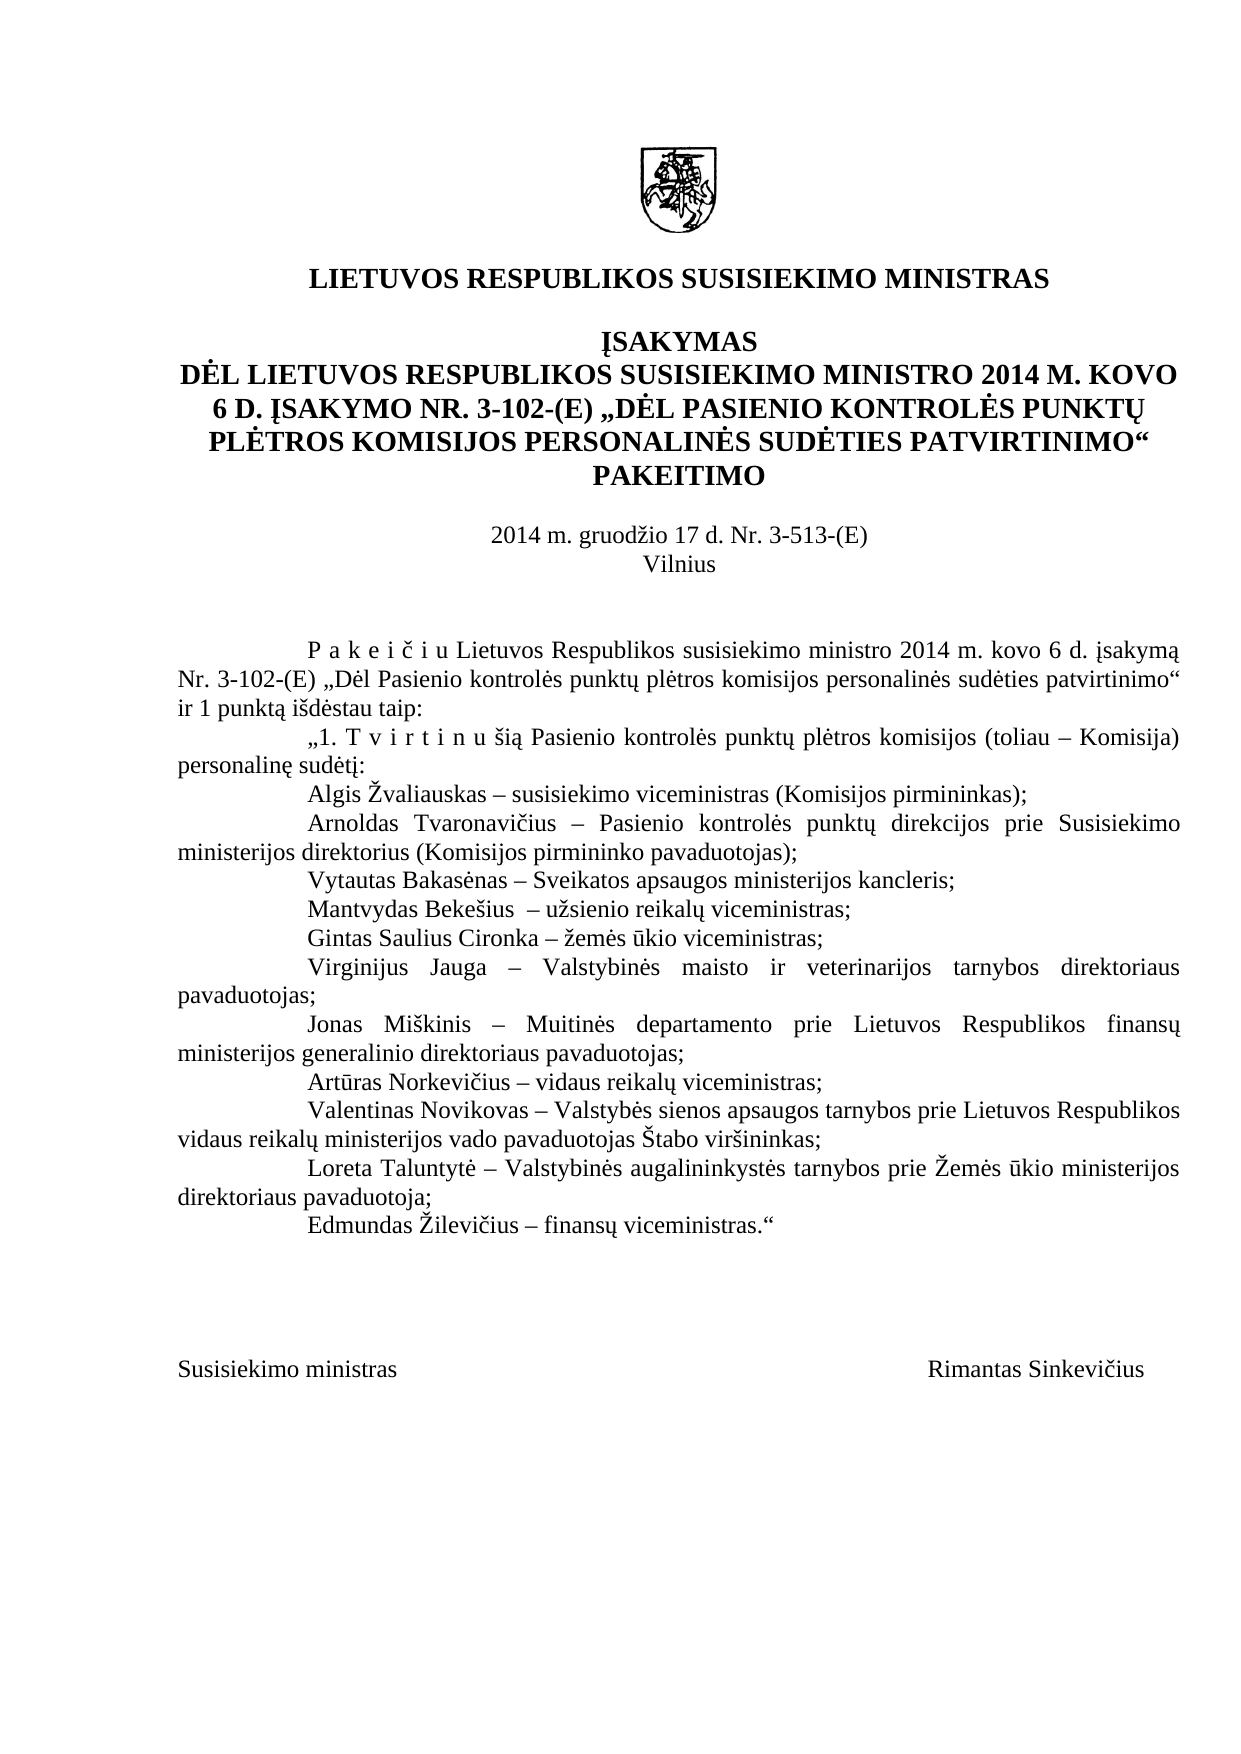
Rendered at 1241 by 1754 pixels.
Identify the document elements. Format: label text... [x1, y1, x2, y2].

text P a k e i č i u Lietuvos Respublikos susisiekimo ministro 2014 m. kovo 6 d. įsakymą Nr. 3-102-(E) „Dėl Pasienio kontrolės punktų plėtros komisijos personalinės sudėties patvirtinimo“ ir 1 punktą išdėstau taip: [177, 635, 1181, 722]
text Vilnius [177, 549, 1181, 578]
text LIETUVOS RESPUBLIKOS SUSISIEKIMO MINISTRAS [177, 262, 1181, 295]
text Artūras Norkevičius – vidaus reikalų viceministras; [177, 1067, 1181, 1095]
text Jonas Miškinis – Muitinės departamento prie Lietuvos Respublikos finansų ministerijos generalinio direktoriaus pavaduotojas; [177, 1009, 1181, 1067]
text Virginijus Jauga – Valstybinės maisto ir veterinarijos tarnybos direktoriaus pavaduotojas; [177, 952, 1181, 1009]
text Arnoldas Tvaronavičius – Pasienio kontrolės punktų direkcijos prie Susisiekimo ministerijos direktorius (Komisijos pirmininko pavaduotojas); [177, 808, 1181, 865]
text Loreta Taluntytė – Valstybinės augalininkystės tarnybos prie Žemės ūkio ministerijos direktoriaus pavaduotoja; [177, 1153, 1181, 1210]
text DĖL LIETUVOS RESPUBLIKOS SUSISIEKIMO MINISTRO 2014 M. KOVO 6 D. ĮSAKYMO NR. 3-102-(E) „DĖL PASIENIO KONTROLĖS PUNKTŲ PLĖTROS KOMISIJOS PERSONALINĖS SUDĖTIES PATVIRTINIMO“ PAKEITIMO [177, 357, 1181, 492]
text Susisiekimo ministras Rimantas Sinkevičius [177, 1354, 1181, 1383]
text Mantvydas Bekešius – užsienio reikalų viceministras; [177, 894, 1181, 923]
text Edmundas Žilevičius – finansų viceministras.“ [177, 1210, 1181, 1239]
text Valentinas Novikovas – Valstybės sienos apsaugos tarnybos prie Lietuvos Respublikos vidaus reikalų ministerijos vado pavaduotojas Štabo viršininkas; [177, 1095, 1181, 1153]
text 2014 m. gruodžio 17 d. Nr. 3-513-(E) [177, 520, 1181, 549]
text „1. T v i r t i n u šią Pasienio kontrolės punktų plėtros komisijos (toliau – Komisija) personalinę sudėtį: [177, 722, 1181, 779]
text Algis Žvaliauskas – susisiekimo viceministras (Komisijos pirmininkas); [177, 779, 1181, 808]
text ĮSAKYMAS [177, 324, 1181, 357]
text Gintas Saulius Cironka – žemės ūkio viceministras; [177, 923, 1181, 952]
text Vytautas Bakasėnas – Sveikatos apsaugos ministerijos kancleris; [177, 865, 1181, 894]
